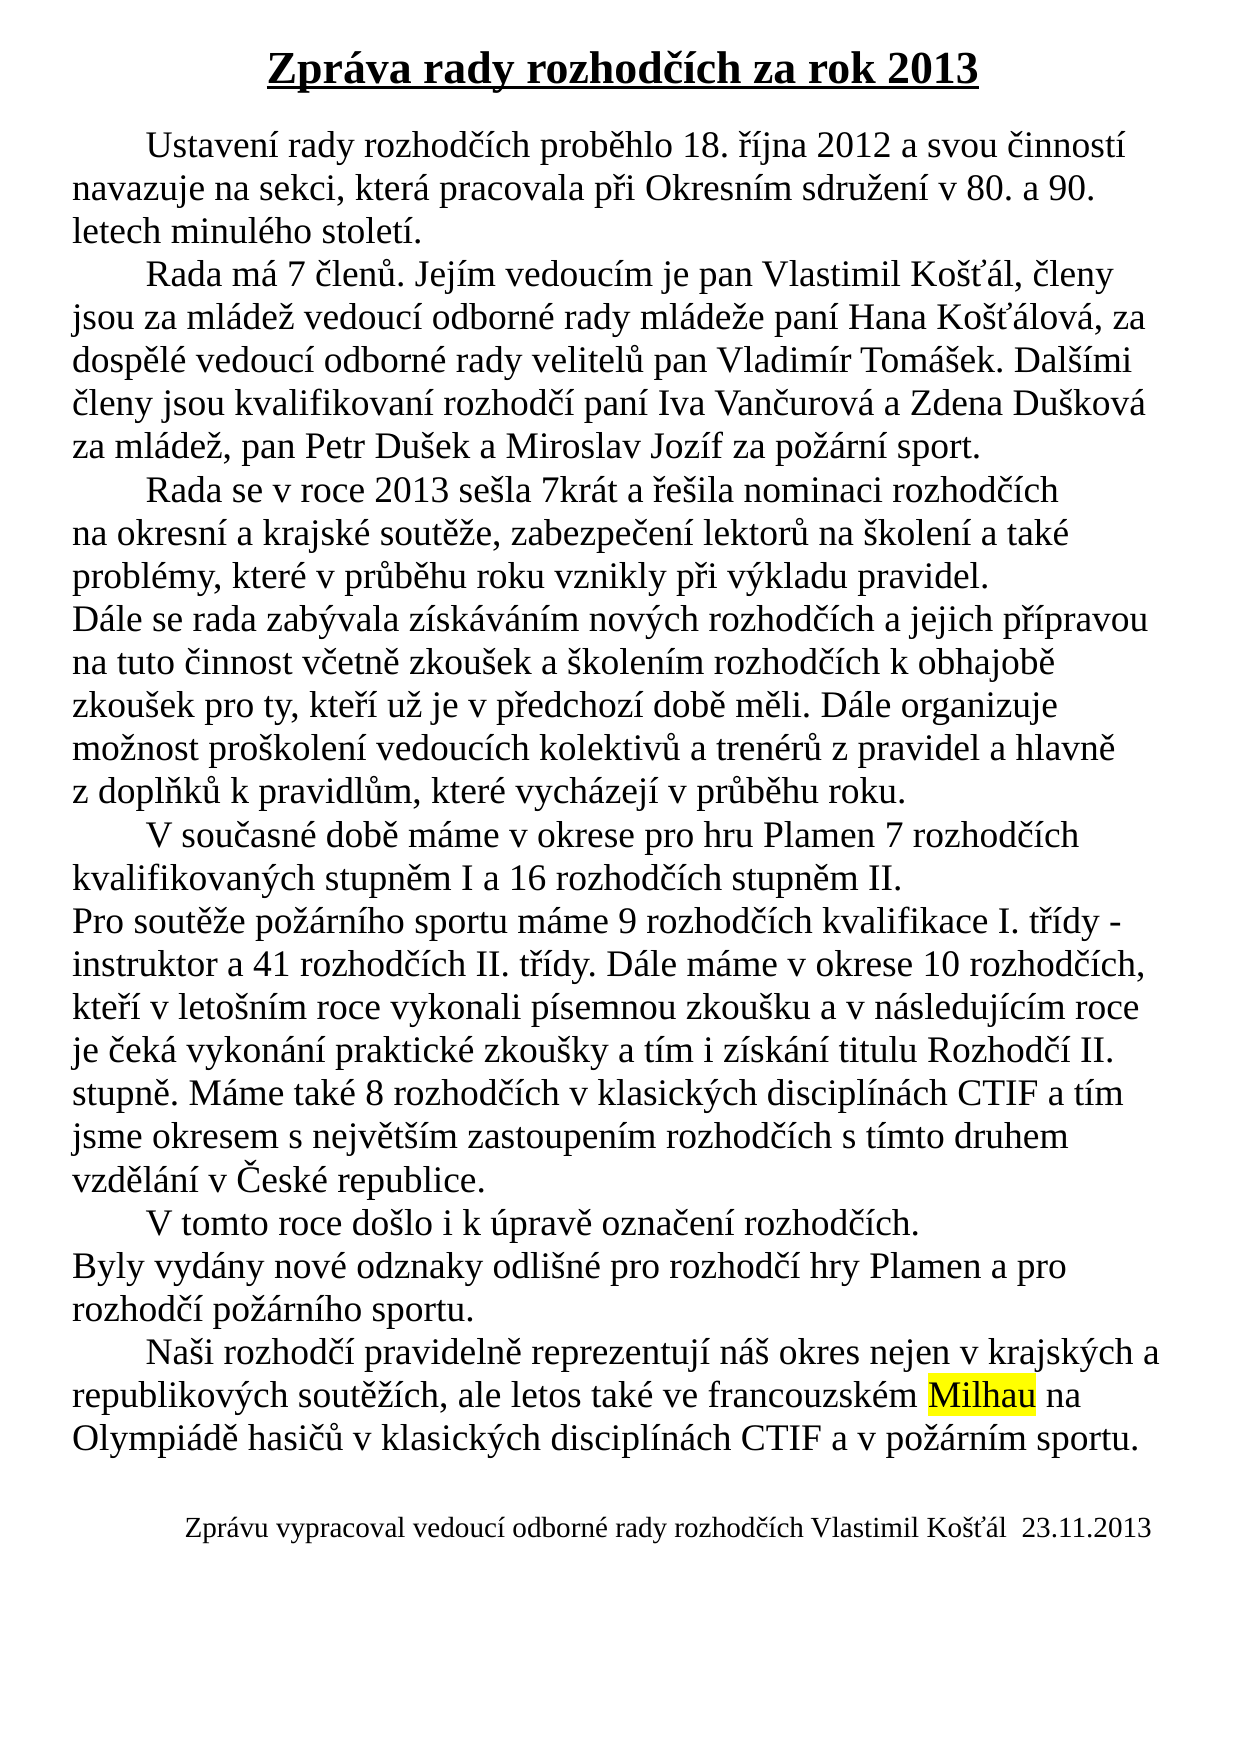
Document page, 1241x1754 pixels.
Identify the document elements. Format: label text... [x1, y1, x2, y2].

text Ustavení rady rozhodčích proběhlo 18. října 2012 a svou činností navazuje na sekci, která pracovala při Okresním sdružení v 80. a 90. letech minulého století. [72, 122, 1173, 251]
text Pro soutěže požárního sportu máme 9 rozhodčích kvalifikace I. třídy - instruktor a 41 rozhodčích II. třídy. Dále máme v okrese 10 rozhodčích, kteří v letošním roce vykonali písemnou zkoušku a v následujícím roce je čeká vykonání praktické zkoušky a tím i získání titulu Rozhodčí II. stupně. Máme také 8 rozhodčích v klasických disciplínách CTIF a tím jsme okresem s největším zastoupením rozhodčích s tímto druhem vzdělání v České republice. [72, 898, 1173, 1200]
text Dále se rada zabývala získáváním nových rozhodčích a jejich přípravou na tuto činnost včetně zkoušek a školením rozhodčích k obhajobě zkoušek pro ty, kteří už je v předchozí době měli. Dále organizuje možnost proškolení vedoucích kolektivů a trenérů z pravidel a hlavně [72, 596, 1173, 769]
text Naši rozhodčí pravidelně reprezentují náš okres nejen v krajských a republikových soutěžích, ale letos také ve francouzském Milhau na Olympiádě hasičů v klasických disciplínách CTIF a v požárním sportu. [72, 1329, 1173, 1459]
text Zprávu vypracoval vedoucí odborné rady rozhodčích Vlastimil Košťál 23.11.2013 [72, 1502, 1173, 1545]
text na okresní a krajské soutěže, zabezpečení lektorů na školení a také problémy, které v průběhu roku vznikly při výkladu pravidel. [72, 510, 1173, 596]
text Byly vydány nové odznaky odlišné pro rozhodčí hry Plamen a pro rozhodčí požárního sportu. [72, 1243, 1173, 1329]
text z doplňků k pravidlům, které vycházejí v průběhu roku. [72, 769, 1173, 812]
text Zpráva rady rozhodčích za rok 2013 [72, 41, 1173, 93]
text Rada má 7 členů. Jejím vedoucím je pan Vlastimil Košťál, členy jsou za mládež vedoucí odborné rady mládeže paní Hana Košťálová, za dospělé vedoucí odborné rady velitelů pan Vladimír Tomášek. Dalšími členy jsou kvalifikovaní rozhodčí paní Iva Vančurová a Zdena Dušková za mládež, pan Petr Dušek a Miroslav Jozíf za požární sport. [72, 251, 1173, 467]
text V současné době máme v okrese pro hru Plamen 7 rozhodčích kvalifikovaných stupněm I a 16 rozhodčích stupněm II. [72, 812, 1173, 898]
text Rada se v roce 2013 sešla 7krát a řešila nominaci rozhodčích [72, 467, 1173, 510]
text V tomto roce došlo i k úpravě označení rozhodčích. [72, 1200, 1173, 1243]
